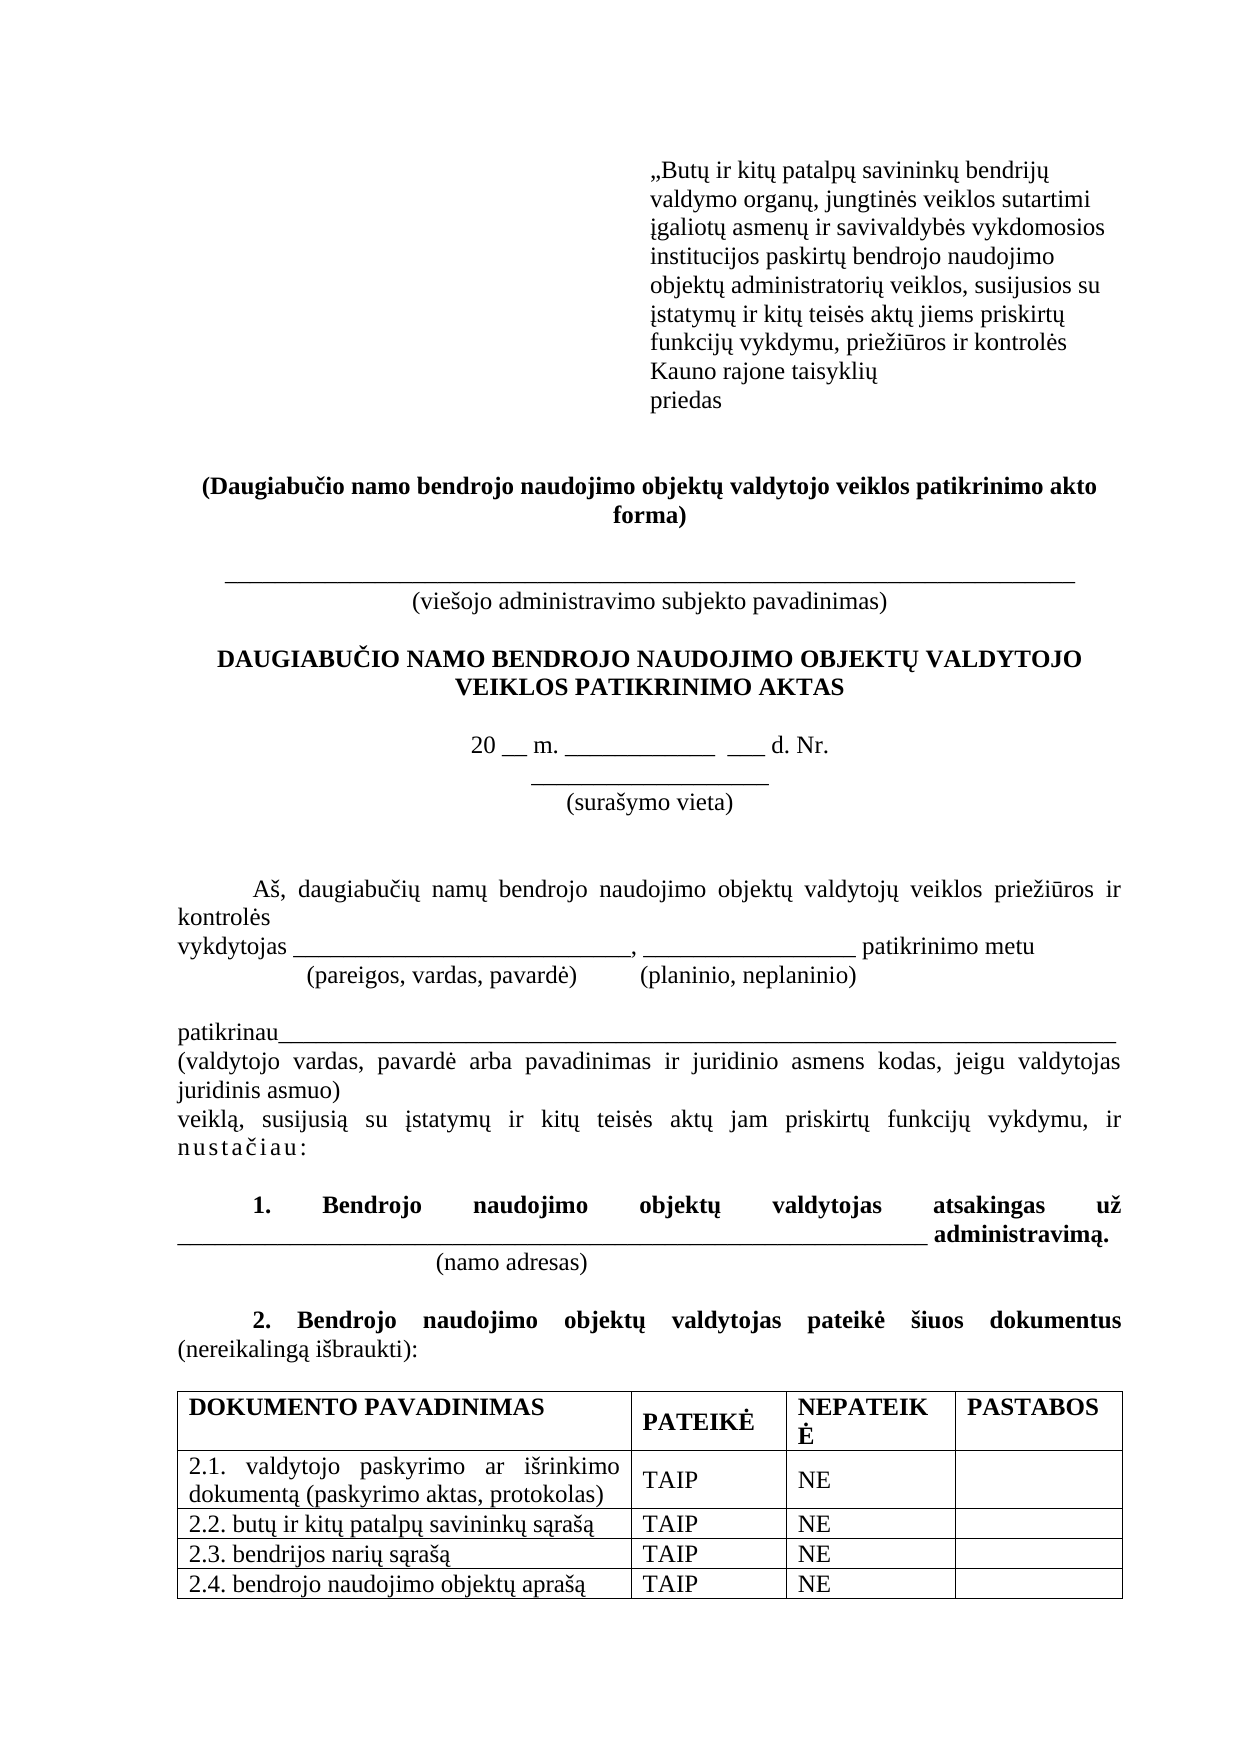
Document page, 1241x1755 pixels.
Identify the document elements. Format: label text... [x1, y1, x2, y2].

text Kauno rajone taisyklių [650, 356, 1122, 385]
text Aš, daugiabučių namų bendrojo naudojimo objektų valdytojų veiklos priežiūros ir kontrolės [177, 874, 1122, 931]
text objektų administratorių veiklos, susijusios su [650, 270, 1122, 299]
table_cell 2.1. valdytojo paskyrimo ar išrinkimo dokumentą (paskyrimo aktas, protokolas) [178, 1451, 631, 1508]
text (valdytojo vardas, pavardė arba pavadinimas ir juridinio asmens kodas, jeigu valdytojas juridinis asmuo) [177, 1046, 1122, 1104]
table_cell [956, 1569, 1122, 1598]
text „Butų ir kitų patalpų savininkų bendrijų [650, 155, 1122, 184]
text 1. Bendrojo naudojimo objektų valdytojas atsakingas už ____________________________________________________________ administravimą. [177, 1190, 1122, 1247]
text (namo adresas) [177, 1247, 1122, 1276]
text VEIKLOS PATIKRINIMO AKTAS [177, 672, 1122, 701]
table_header NEPATEIKĖ [787, 1392, 955, 1450]
text ____________________________________________________________________ [177, 557, 1122, 586]
text priedas [650, 385, 1122, 414]
table_header PATEIKĖ [632, 1392, 786, 1450]
text 2. Bendrojo naudojimo objektų valdytojas pateikė šiuos dokumentus (nereikalingą išbraukti): [177, 1305, 1122, 1362]
text (viešojo administravimo subjekto pavadinimas) [177, 586, 1122, 615]
text 20 __ m. ____________ ___ d. Nr. [177, 730, 1122, 759]
table_cell 2.4. bendrojo naudojimo objektų aprašą [178, 1569, 631, 1598]
table_cell TAIP [632, 1539, 786, 1568]
text valdymo organų, jungtinės veiklos sutartimi [650, 184, 1122, 212]
table_cell NE [787, 1451, 955, 1508]
text ___________________ [177, 759, 1122, 787]
text (pareigos, vardas, pavardė) (planinio, neplaninio) [177, 960, 1122, 989]
text funkcijų vykdymu, priežiūros ir kontrolės [650, 327, 1122, 356]
table_header PASTABOS [956, 1392, 1122, 1450]
table_cell TAIP [632, 1569, 786, 1598]
text institucijos paskirtų bendrojo naudojimo [650, 241, 1122, 270]
text (Daugiabučio namo bendrojo naudojimo objektų valdytojo veiklos patikrinimo akto forma) [177, 471, 1122, 529]
text įstatymų ir kitų teisės aktų jiems priskirtų [650, 299, 1122, 327]
table_cell NE [787, 1569, 955, 1598]
text veiklą, susijusią su įstatymų ir kitų teisės aktų jam priskirtų funkcijų vykdymu, ir nustačiau: [177, 1104, 1122, 1161]
table_cell TAIP [632, 1509, 786, 1538]
text įgaliotų asmenų ir savivaldybės vykdomosios [650, 212, 1122, 241]
text patikrinau___________________________________________________________________ [177, 1017, 1122, 1046]
table_cell [956, 1451, 1122, 1508]
table_cell 2.3. bendrijos narių sąrašą [178, 1539, 631, 1568]
table_cell NE [787, 1539, 955, 1568]
table_header DOKUMENTO PAVADINIMAS [178, 1392, 631, 1450]
table_cell NE [787, 1509, 955, 1538]
text vykdytojas ___________________________, _________________ patikrinimo metu [177, 931, 1122, 960]
table_cell TAIP [632, 1451, 786, 1508]
table_cell [956, 1509, 1122, 1538]
text (surašymo vieta) [177, 787, 1122, 816]
table_cell [956, 1539, 1122, 1568]
text DAUGIABUČIO NAMO BENDROJO NAUDOJIMO OBJEKTŲ VALDYTOJO [177, 644, 1122, 672]
table_cell 2.2. butų ir kitų patalpų savininkų sąrašą [178, 1509, 631, 1538]
